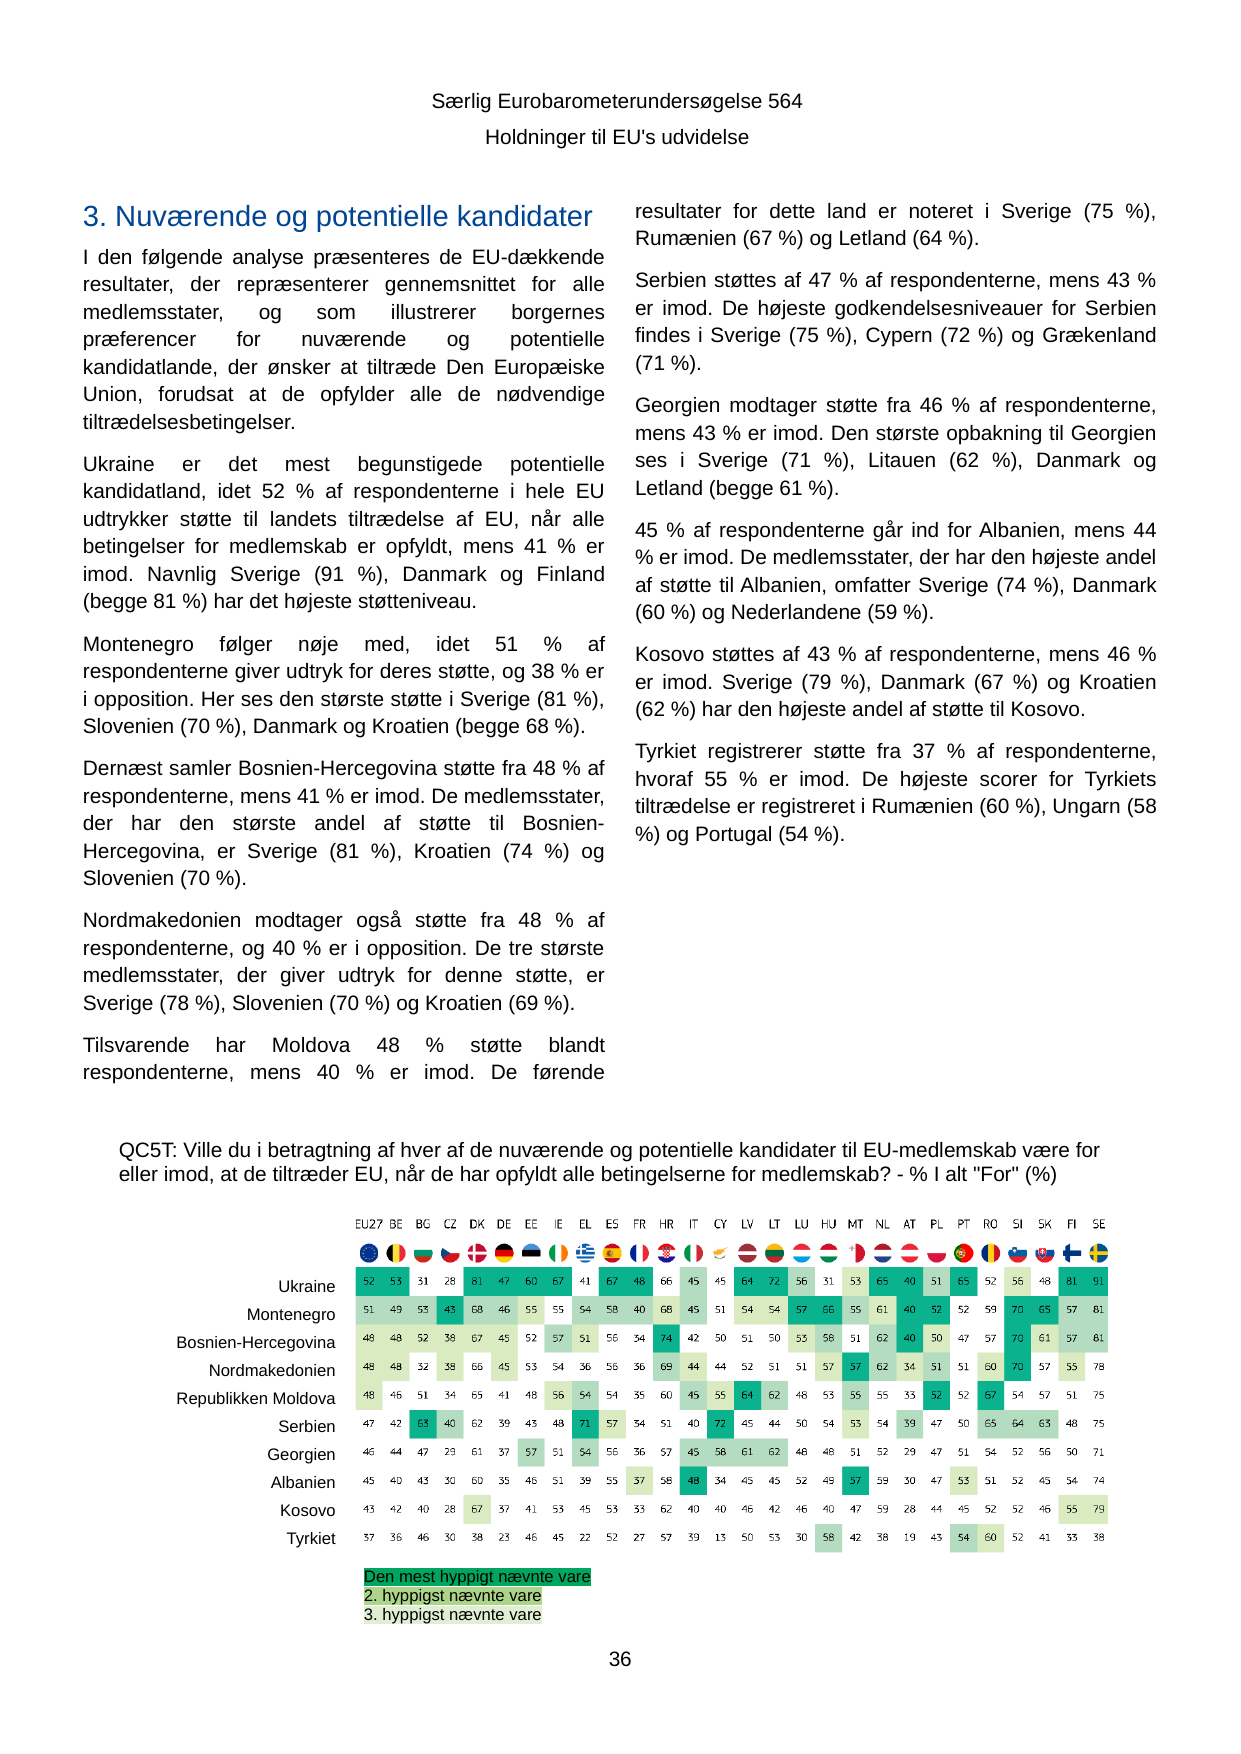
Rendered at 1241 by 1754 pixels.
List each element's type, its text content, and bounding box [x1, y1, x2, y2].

text Montenegro følger nøje med, idet 51 % af respondenterne giver udtryk for deres støtte, og 38 % er i opposition. Her ses den største støtte i Sverige (81 %), Slovenien (70 %), Danmark og Kroatien (begge 68 %). [83, 631, 605, 738]
text Serbien støttes af 47 % af respondenterne, mens 43 % er imod. De højeste godkendelsesniveauer for Serbien findes i Sverige (75 %), Cypern (72 %) og Grækenland (71 %). [635, 268, 1157, 375]
text Ukraine er det mest begunstigede potentielle kandidatland, idet 52 % af respondenterne i hele EU udtrykker støtte til landets tiltrædelse af EU, når alle betingelser for medlemskab er opfyldt, mens 41 % er imod. Navnlig Sverige (91 %), Danmark og Finland (begge 81 %) har det højeste støtteniveau. [83, 452, 605, 613]
text Georgien modtager støtte fra 46 % af respondenterne, mens 43 % er imod. Den største opbakning til Georgien ses i Sverige (71 %), Litauen (62 %), Danmark og Letland (begge 61 %). [635, 393, 1157, 499]
picture [350, 1211, 1108, 1553]
text 45 % af respondenterne går ind for Albanien, mens 44 % er imod. De medlemsstater, der har den højeste andel af støtte til Albanien, omfatter Sverige (74 %), Danmark (60 %) og Nederlandene (59 %). [635, 517, 1157, 624]
subtitle 3. Nuværende og potentielle kandidater [83, 199, 605, 232]
text Tyrkiet registrerer støtte fra 37 % af respondenterne, hvoraf 55 % er imod. De højeste scorer for Tyrkiets tiltrædelse er registreret i Rumænien (60 %), Ungarn (58 %) og Portugal (54 %). [635, 739, 1157, 846]
text Nordmakedonien modtager også støtte fra 48 % af respondenterne, og 40 % er i opposition. De tre største medlemsstater, der giver udtryk for denne støtte, er Sverige (78 %), Slovenien (70 %) og Kroatien (69 %). [83, 908, 605, 1014]
text I den følgende analyse præsenteres de EU-dækkende resultater, der repræsenterer gennemsnittet for alle medlemsstater, og som illustrerer borgernes præferencer for nuværende og potentielle kandidatlande, der ønsker at tiltræde Den Europæiske Union, forudsat at de opfylder alle de nødvendige tiltrædelsesbetingelser. [83, 245, 605, 434]
text Tilsvarende har Moldova 48 % støtte blandt respondenterne, mens 40 % er imod. De førende [83, 1033, 605, 1084]
text Dernæst samler Bosnien-Hercegovina støtte fra 48 % af respondenterne, mens 41 % er imod. De medlemsstater, der har den største andel af støtte til Bosnien-Hercegovina, er Sverige (81 %), Kroatien (74 %) og Slovenien (70 %). [83, 756, 605, 890]
text resultater for dette land er noteret i Sverige (75 %), Rumænien (67 %) og Letland (64 %). [635, 199, 1157, 250]
text Kosovo støttes af 43 % af respondenterne, mens 46 % er imod. Sverige (79 %), Danmark (67 %) og Kroatien (62 %) har den højeste andel af støtte til Kosovo. [635, 642, 1157, 721]
